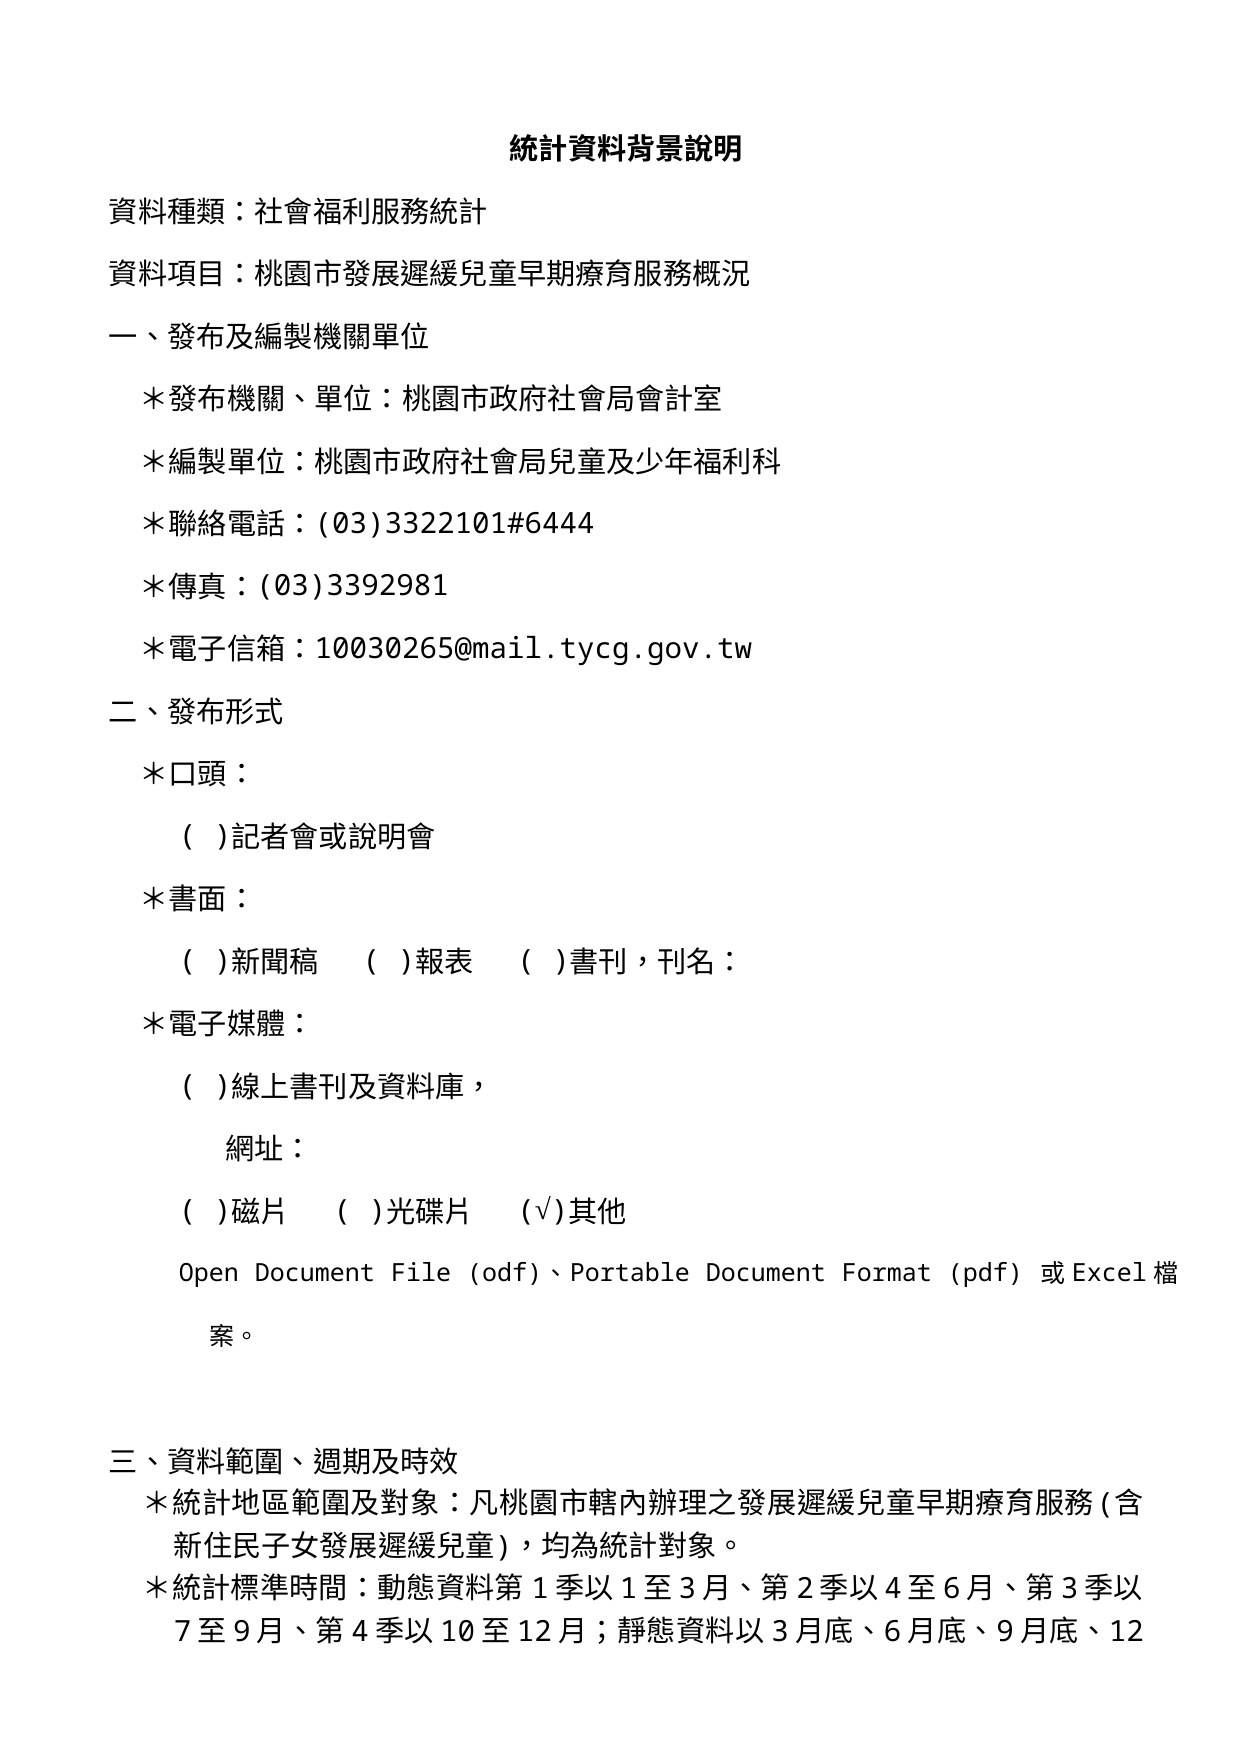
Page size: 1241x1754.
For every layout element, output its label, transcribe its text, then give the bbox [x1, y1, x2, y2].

table_header 統計資料背景說明 資料種類：社會福利服務統計 資料項目：桃園市發展遲緩兒童早期療育服務概況 一、發布及編製機關單位 ＊發布機關、單位：桃園市政府社會局會計室 ＊編製單位：桃園市政府社會局兒童及少年福利科 ＊聯絡電話：(03)3322101#6444 ＊傳真：(03)3392981 ＊電子信箱：10030265@mail.tycg.gov.tw 二、發布形式 ＊口頭： ( )記者會或說明會 ＊書面： ( )新聞稿 ( )報表 ( )書刊，刊名： ＊電子媒體： ( )線上書刊及資料庫， 網址： ( )磁片 ( )光碟片 (√)其他 Open Document File (odf)、Portable Document Format (pdf) 或Excel檔案。 三、資料範圍、週期及時效 ＊統計地區範圍及對象：凡桃園市轄內辦理之發展遲緩兒童早期療育服務(含新住民子女發展遲緩兒童)，均為統計對象。 ＊統計標準時間：動態資料第1季以1至3月、第2季以4至6月、第3季以7至9月、第4季以10至12月；靜態資料以3月底、6月底、9月底、12月底之事實為準。 ＊統計項目定義： (一)個案通報： 1.通報來源：家長、監護者、托嬰中心、早療機構、社福機構（含社工員、福利機構、社政單位）、幼教機構（公立、私立幼兒園、學前特教班）、醫療院所、衛生所及其他（含居家托育人員、居家托育服務中心等），已通報個案及重開案之個案不重複計算。 2.個案年齡：以“通報日”為計算基準，按實足年齡計列；以「0-未滿1歲、1-未滿2歲、2-未滿3歲、3-未滿4歲、4-未滿5歲、5-未滿6歲、6歲以上」分別統計，6歲以上指滿6歲未入小學之個案。 (二)個案管理：係指提供個案相關資源之整合服務。 1.上季延續服務個案數：係指上季現有個案，本季仍須持續提供服務之個案數。 2.本季現有服務個案數：係指上季延續服務個案數加上本季增加個案數減去本季結案個案數。 (三)收托單位及人數： 1.季底收托機構類別所數：係指轄區內收托發展遲緩兒童之早療機構、托嬰中心、身障機構(含兼辦早療業務)之機構數。 (1)早療機構：指公立、私立或公設民營辦理發展遲緩兒童早期療育服務之機構。 (2)托嬰中心：指公立、私立及公辦民營托嬰中心。 (3)身障機構(含兼辦早療業務)：指辦理學齡前兒童業務之身心障礙福利機構，及身心障礙福利機構經主管機關同意兼辦早期療育業務之機構。 2.收托機構個案人數：上述各類機構收托發展遲緩兒童之人數，第1季為本季收托之人數，第2、3、4季僅統計本季新增收托之人數。 3.年齡：季底實際收托個案年齡係以「季底」為計算基準，按「0-未滿2歲」、「2-未滿3歲」、「3-未滿5歲」、「5-未滿6歲」、「6歲以上」分別統計。 4.本季底實際收托人數按年齡分：第2、3、4季之季底實際收托人數，人數計算不限於當季新增收托人數。 (四)療育類別：係指個案接受療育服務，按「醫療院所療育」、「到宅療育」、「日間療育」、「時段療育(含定點療育)」、「其他療育」等。 1.療育個案人數按服務類別：個案同時接受兩類或以上之療育服務可重複列計(含到宅療育、日間療育、時段療育(含定點療育)、其他療育)。第1季為本季療育之人數，第2、3、4季僅統計本季新增療育之人數。 (1)到宅療育：係指專業團隊人員至個案家中所提供之療育服務。 (2)日間療育：係指個案安置於早療機構、身障機構(含兼辦早療業務)所提供之療育服務。 (3)時段療育(含定點療育)：係指安排1天中某一時段提供之療育服務，如至早療機構、身障機構(含兼辦早療業務)或經桃園市政府核定之地點接受療育服務者。 (4)其他療育：係指其他對個案所提供之療育服務。 2.年齡：季底實際療育個案年齡係以「季底」為計算基準，按「0-未滿2歲」、「2-未滿3歲」、「3-未滿5歲」、「5-未滿6歲」、「6歲以上」分別統計。 3.本季底實際療育人數按年齡分：第2、3、4季之季底實際療育人數，人數計算不限於當季新增療育人數。 (五)療育補助：係指桃園市政府訂定之發展遲緩兒童早期療育費用補助細部執行計畫之補助。 1.療育補助類別：係指個案申請兩類或以上之補助可重複計列(含交通費補助、療育訓練費補助、其他補助)。 (1)交通費補助：個案至療育單位接受療育之交通費用補助。 (2)療育訓練費補助：個案至療育機構或醫院接受療育，健保不給付之自付部分療育訓練費用補助，或接受到宅以專業整合模式，實際到兒童家中或經地方政府核定之地點接受療育服務之療育訓練費用補助。 (3)其他補助：桃園市政府於細部執行計畫中自訂不屬前目所列之補助項目。 2.補助金額：係指本季桃園市政府核撥之經費(含中央、市政府經費)。 ＊統計單位：人、所、人次、元。 ＊統計分類：依「個案通報」、「個案管理」、「收托單位及人數」、「療育類別」及「療育補助」分。本表所稱疑似發展遲緩，係指尚未經衛生主管機關認可之醫院評估確認，發給證明之兒童。 ＊發布週期(指資料編製或產生之頻率，如月、季、年等)：季。 ＊時效(指統計標準時間至資料發布時間之間隔時間)：1個月又10日。 ＊資料變革：無。 四、公開資料發布訊息 ＊預告發布日期(含預告方式及週期)：每季終了後1個月又10日(遇假日順延)以報表、網際網路發布。 ＊同步發送單位(說明資料發布時同步發送之單位或可同步查得該資料之網址)：衛生福利部統計處、桃園市政府主計處。 五、資料品質 ＊統計指標編製方法與資料來源說明：依據桃園市轄內民眾申請療育補助及發展遲緩兒童通報轉介暨個案管理中心、辦理早期療育服務之民間團體及機構、托嬰中心收托現況等之發展遲緩兒童案件資料彙整。 ＊統計資料交叉查核及確保資料合理性之機制(說明各項資料之相互關係及不同資料來源之相關統計差異性)： (一)個案通報 1.本季各通報來源人數之總和=「總計」。 2.本季個案人數按年齡各年齡組之總和=「總計」。 3.本季通報來源之「總計」=本季個案人數按年齡之「總計」。 4.各身分別之總和=總計。 (二)個案管理 1.各身分別之總和=總計。 2.「上季延續服務個案」＋「本季新增個案」－「本季結案個案」=「本季現有服務個案」。 (三)收托單位及人數 1.各類收托機構所數之總和=「總計」。 2.各身分別之總和=「總計」。 3.各類收托機構個案人數之總和=「總計」。 4.本季底實際收托人數按年齡分各年齡組之總和=「總計」。 (四)療育類別 1.各服務類別療育個案人數之總和=「總計」。 2.各身分別之總和=「總計」。 3.本季底實際療育人數按年齡分各年齡組之總和=「總計」。 (五)療育補助 1.各療育補助類別補助人數之總和=「總計」。 2.各身分別之總和=「總計」。 3.本季執行經費「交通費及療育訓練費補助」＋「其他補助」=「總計」。 4.本季執行經費「中央」+「市政府」=「合計」。 六、須注意及預定改變之事項(說明預定修正之資料、定義、統計方法等及其修正原因)：無。 七、其他事項：無。 [98, 105, 1155, 1650]
